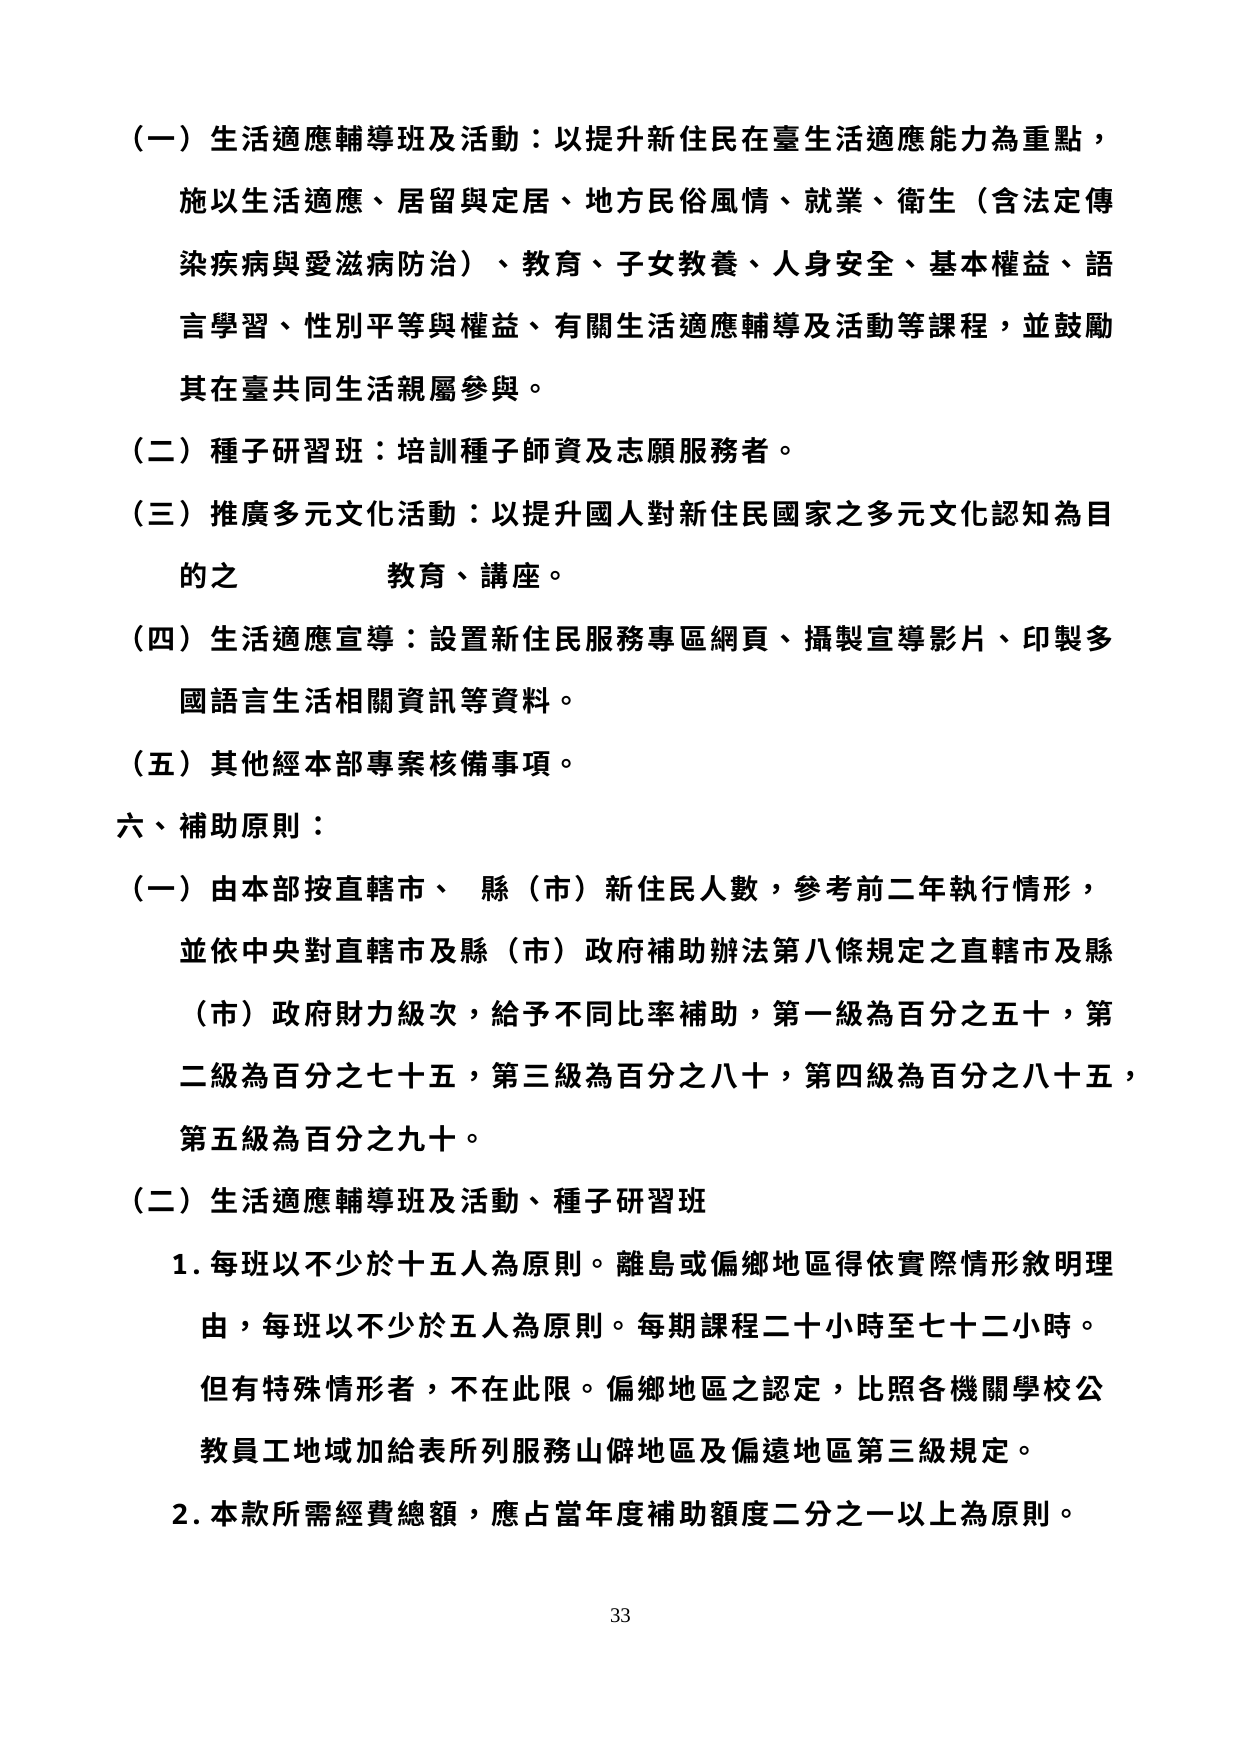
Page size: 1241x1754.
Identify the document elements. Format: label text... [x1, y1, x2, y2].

text （二）種子研習班：培訓種子師資及志願服務者。 [115, 408, 1125, 471]
text 2.本款所需經費總額，應占當年度補助額度二分之一以上為原則。 [165, 1471, 1125, 1533]
text （二）生活適應輔導班及活動、種子研習班 [115, 1158, 1125, 1221]
text 1.每班以不少於十五人為原則。離島或偏鄉地區得依實際情形敘明理由，每班以不少於五人為原則。每期課程二十小時至七十二小時。但有特殊情形者，不在此限。偏鄉地區之認定，比照各機關學校公教員工地域加給表所列服務山僻地區及偏遠地區第三級規定。 [165, 1221, 1125, 1471]
text 六、補助原則： [115, 783, 1125, 846]
text （三）推廣多元文化活動：以提升國人對新住民國家之多元文化認知為目的之 教育、講座。 [115, 471, 1125, 596]
text （一）生活適應輔導班及活動：以提升新住民在臺生活適應能力為重點，施以生活適應、居留與定居、地方民俗風情、就業、衛生（含法定傳染疾病與愛滋病防治）、教育、子女教養、人身安全、基本權益、語言學習、性別平等與權益、有關生活適應輔導及活動等課程，並鼓勵其在臺共同生活親屬參與。 [115, 96, 1125, 408]
text （四）生活適應宣導：設置新住民服務專區網頁、攝製宣導影片、印製多國語言生活相關資訊等資料。 [115, 596, 1125, 721]
text （五）其他經本部專案核備事項。 [115, 721, 1125, 783]
text （一）由本部按直轄市、 縣（市）新住民人數，參考前二年執行情形，並依中央對直轄市及縣（市）政府補助辦法第八條規定之直轄市及縣（市）政府財力級次，給予不同比率補助，第一級為百分之五十，第二級為百分之七十五，第三級為百分之八十，第四級為百分之八十五，第五級為百分之九十。 [115, 846, 1125, 1158]
